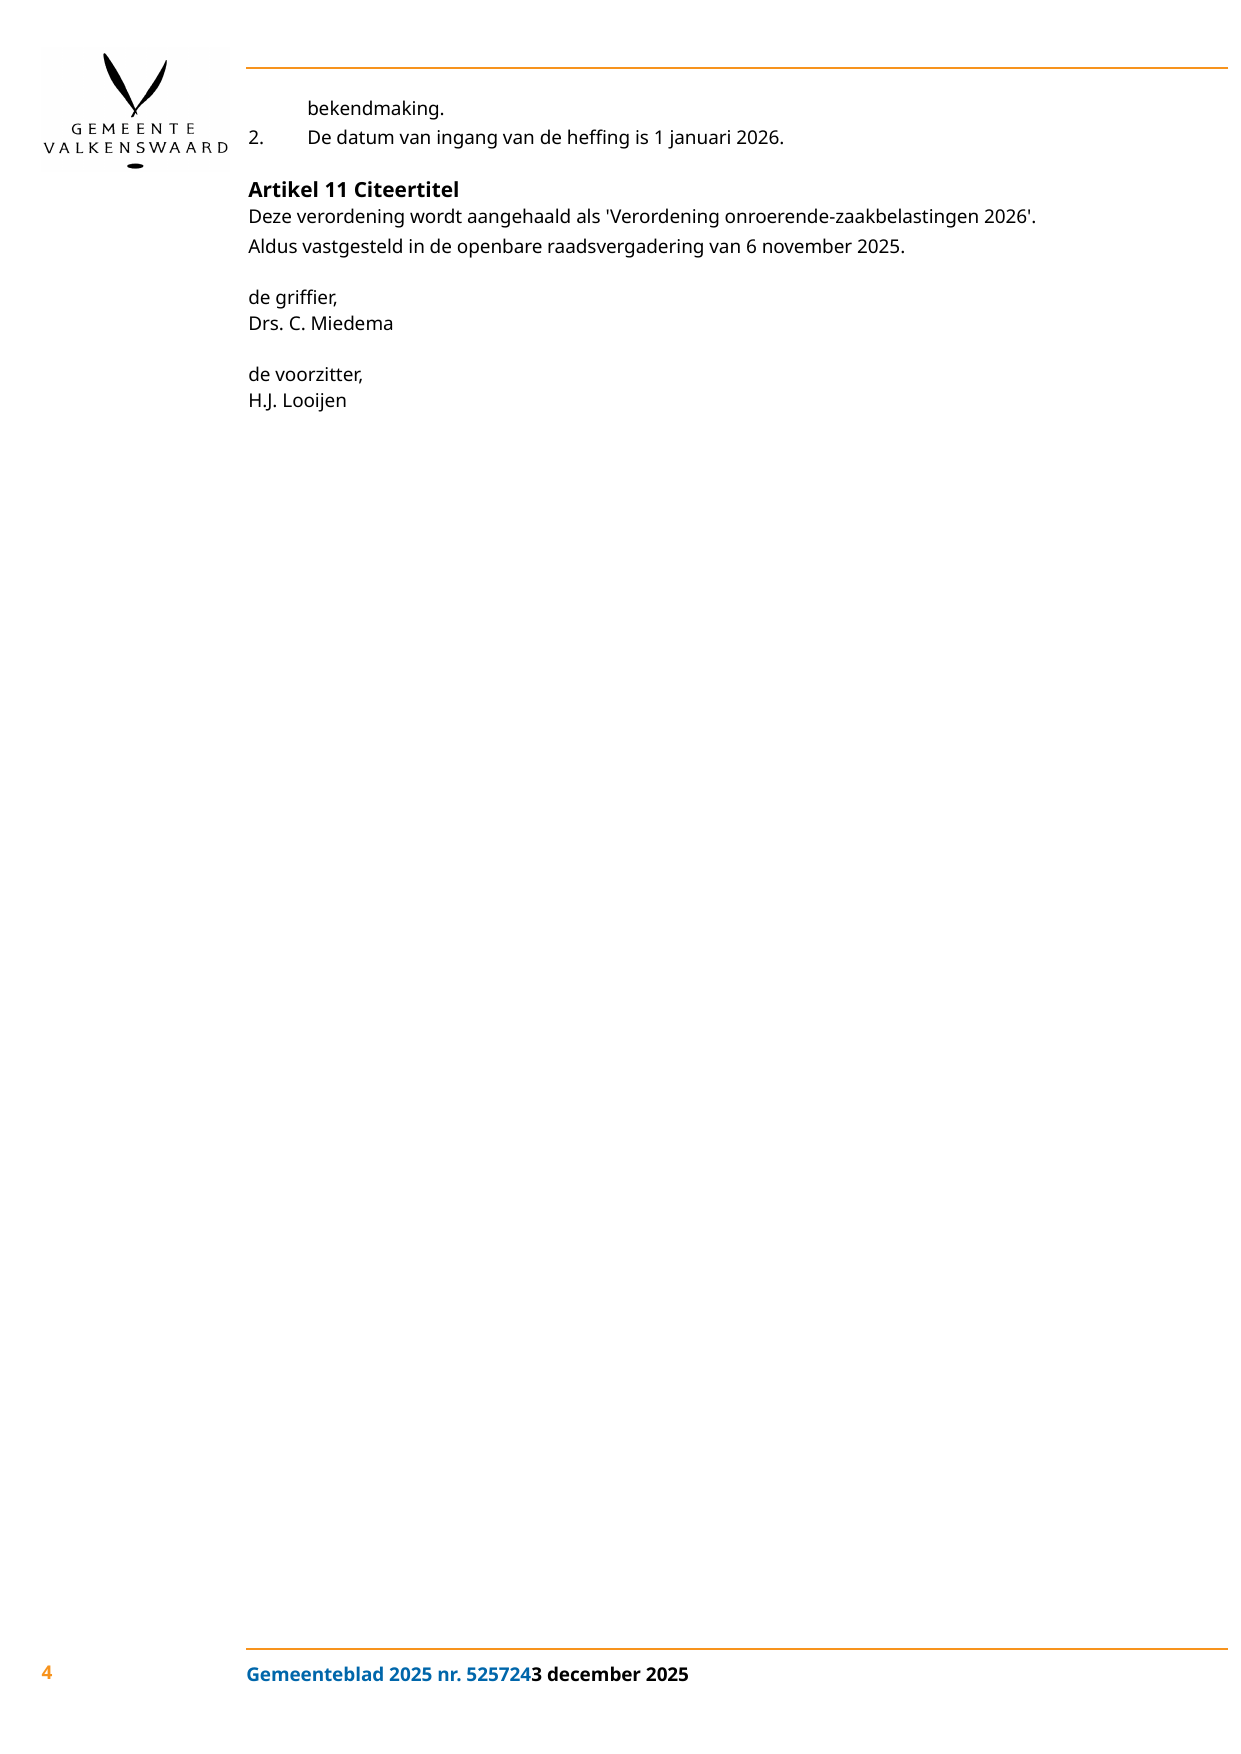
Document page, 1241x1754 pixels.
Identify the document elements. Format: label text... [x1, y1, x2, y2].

text Drs. C. Miedema [248, 310, 1152, 336]
list bekendmaking. [248, 95, 1152, 121]
text de voorzitter, [248, 361, 1152, 387]
text de griffier, [248, 284, 1152, 310]
picture [41, 47, 231, 172]
text Artikel 11 Citeertitel [248, 175, 1152, 203]
text H.J. Looijen [248, 387, 1152, 413]
text Aldus vastgesteld in de openbare raadsvergadering van 6 november 2025. [248, 233, 1152, 258]
text Deze verordening wordt aangehaald als 'Verordening onroerende-zaakbelastingen 2026'. [248, 203, 1152, 229]
list De datum van ingang van de heffing is 1 januari 2026. [248, 124, 1152, 150]
